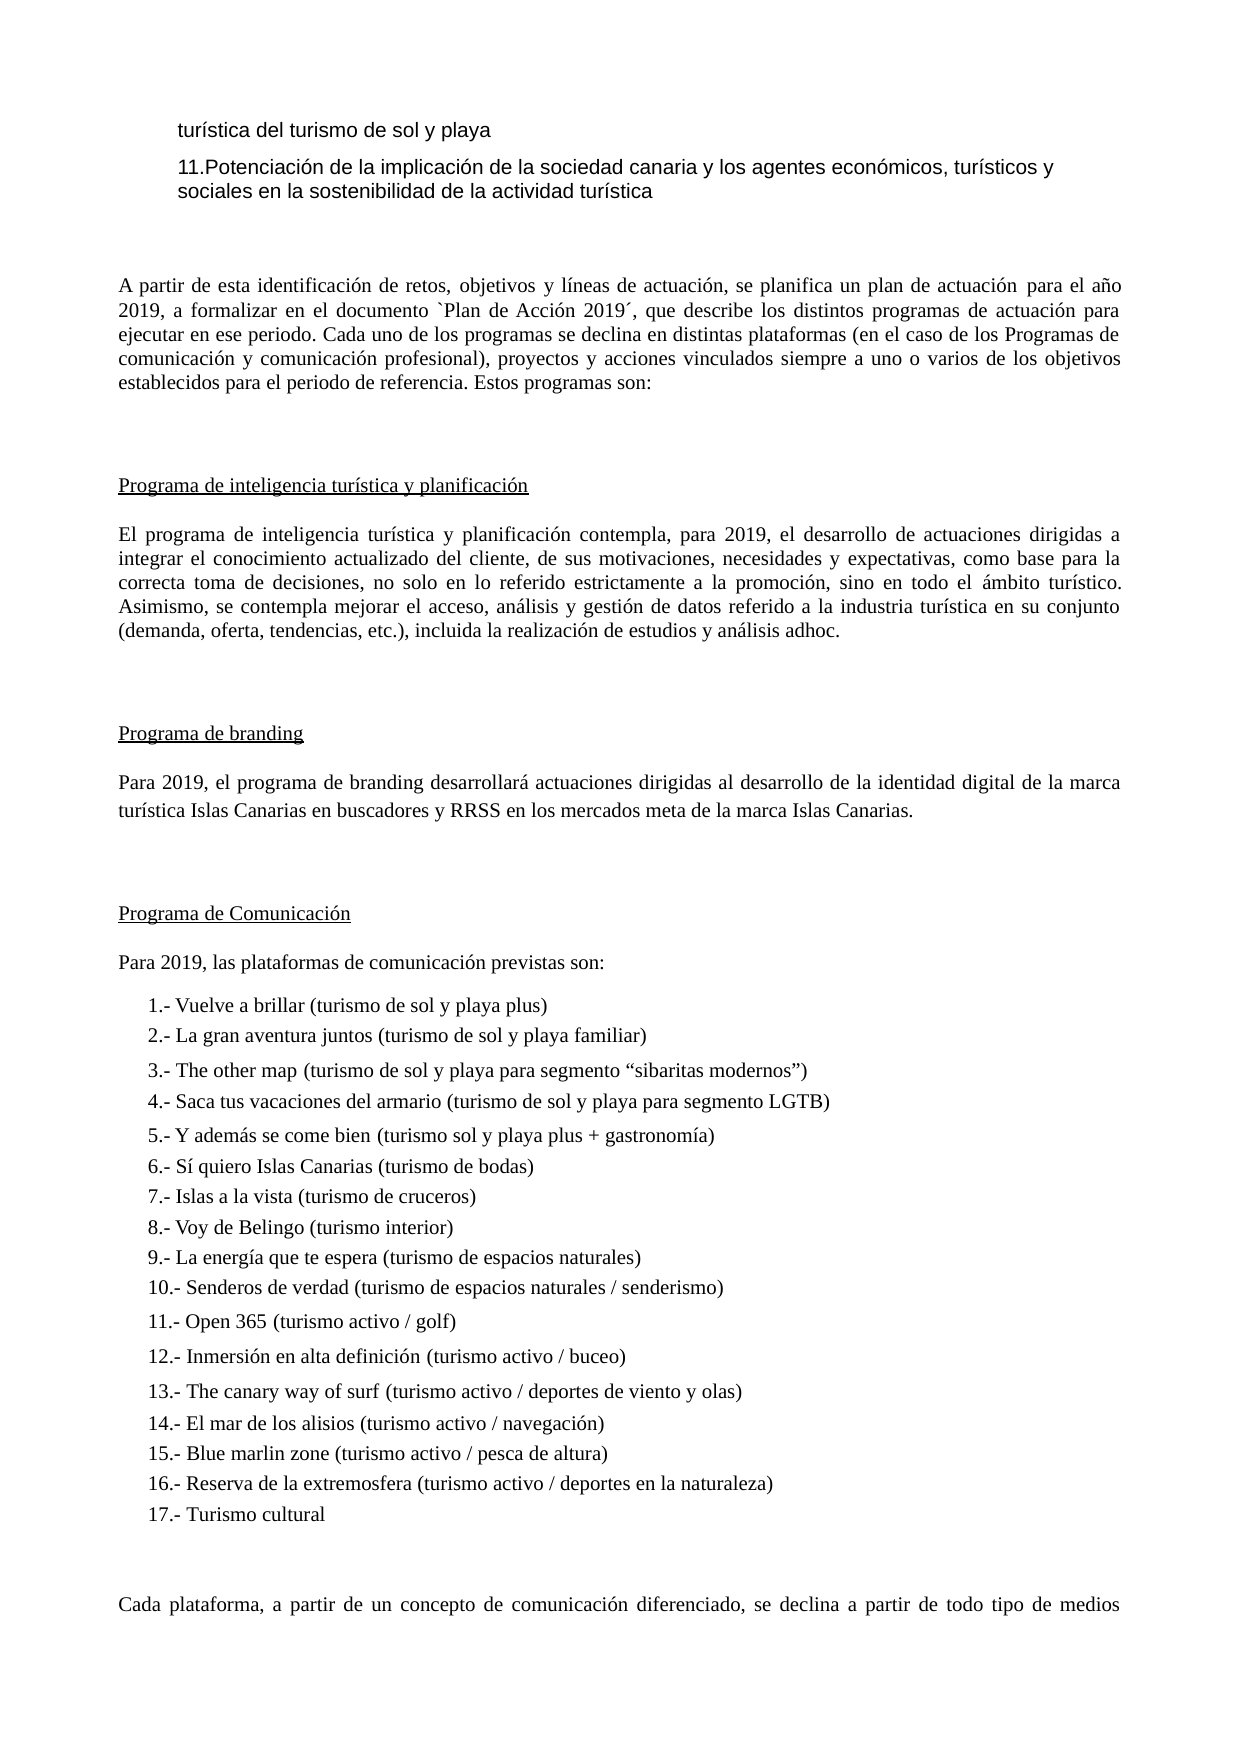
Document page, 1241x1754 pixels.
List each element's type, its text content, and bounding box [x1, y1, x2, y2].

text 11.- Open 365 (turismo activo / golf) [148, 1306, 1122, 1334]
text Para 2019, el programa de branding desarrollará actuaciones dirigidas al desarrollo de la identidad digital de la marca turística Islas Canarias en buscadores y RRSS en los mercados meta de la marca Islas Canarias. [118, 770, 1122, 822]
text 14.- El mar de los alisios (turismo activo / navegación) [148, 1411, 1122, 1435]
text 3.- The other map (turismo de sol y playa para segmento “sibaritas modernos”) [148, 1054, 1122, 1082]
text 5.- Y además se come bien (turismo sol y playa plus + gastronomía) [148, 1119, 1122, 1148]
text 1.- Vuelve a brillar (turismo de sol y playa plus) [148, 993, 1122, 1017]
text Programa de Comunicación [118, 901, 1122, 925]
text 9.- La energía que te espera (turismo de espacios naturales) [148, 1245, 1122, 1269]
text 10.- Senderos de verdad (turismo de espacios naturales / senderismo) [148, 1275, 1122, 1299]
text El programa de inteligencia turística y planificación contempla, para 2019, el desarrollo de actuaciones dirigidas a integrar el conocimiento actualizado del cliente, de sus motivaciones, necesidades y expectativas, como base para la correcta toma de decisiones, no solo en lo referido estrictamente a la promoción, sino en todo el ámbito turístico. Asimismo, se contempla mejorar el acceso, análisis y gestión de datos referido a la industria turística en su conjunto (demanda, oferta, tendencias, etc.), incluida la realización de estudios y análisis adhoc. [118, 522, 1122, 642]
text Para 2019, las plataformas de comunicación previstas son: [118, 950, 1122, 974]
text 7.- Islas a la vista (turismo de cruceros) [148, 1184, 1122, 1208]
text 2.- La gran aventura juntos (turismo de sol y playa familiar) [148, 1023, 1122, 1047]
text 13.- The canary way of surf (turismo activo / deportes de viento y olas) [148, 1376, 1122, 1404]
text 4.- Saca tus vacaciones del armario (turismo de sol y playa para segmento LGTB) [148, 1089, 1122, 1113]
text turística del turismo de sol y playa [177, 118, 1122, 142]
text A partir de esta identificación de retos, objetivos y líneas de actuación, se planifica un plan de actuación para el año 2019, a formalizar en el documento `Plan de Acción 2019´, que describe los distintos programas de actuación para ejecutar en ese periodo. Cada uno de los programas se declina en distintas plataformas (en el caso de los Programas de comunicación y comunicación profesional), proyectos y acciones vinculados siempre a uno o varios de los objetivos establecidos para el periodo de referencia. Estos programas son: [118, 269, 1122, 394]
text 8.- Voy de Belingo (turismo interior) [148, 1215, 1122, 1239]
text Cada plataforma, a partir de un concepto de comunicación diferenciado, se declina a partir de todo tipo de medios [118, 1592, 1122, 1616]
text 17.- Turismo cultural [148, 1502, 1122, 1526]
text 11.Potenciación de la implicación de la sociedad canaria y los agentes económicos, turísticos y sociales en la sostenibilidad de la actividad turística [177, 154, 1122, 202]
text Programa de branding [118, 721, 1122, 745]
text 12.- Inmersión en alta definición (turismo activo / buceo) [148, 1341, 1122, 1369]
text 15.- Blue marlin zone (turismo activo / pesca de altura) [148, 1441, 1122, 1465]
text Programa de inteligencia turística y planificación [118, 472, 1122, 497]
text 6.- Sí quiero Islas Canarias (turismo de bodas) [148, 1154, 1122, 1178]
text 16.- Reserva de la extremosfera (turismo activo / deportes en la naturaleza) [148, 1471, 1122, 1495]
